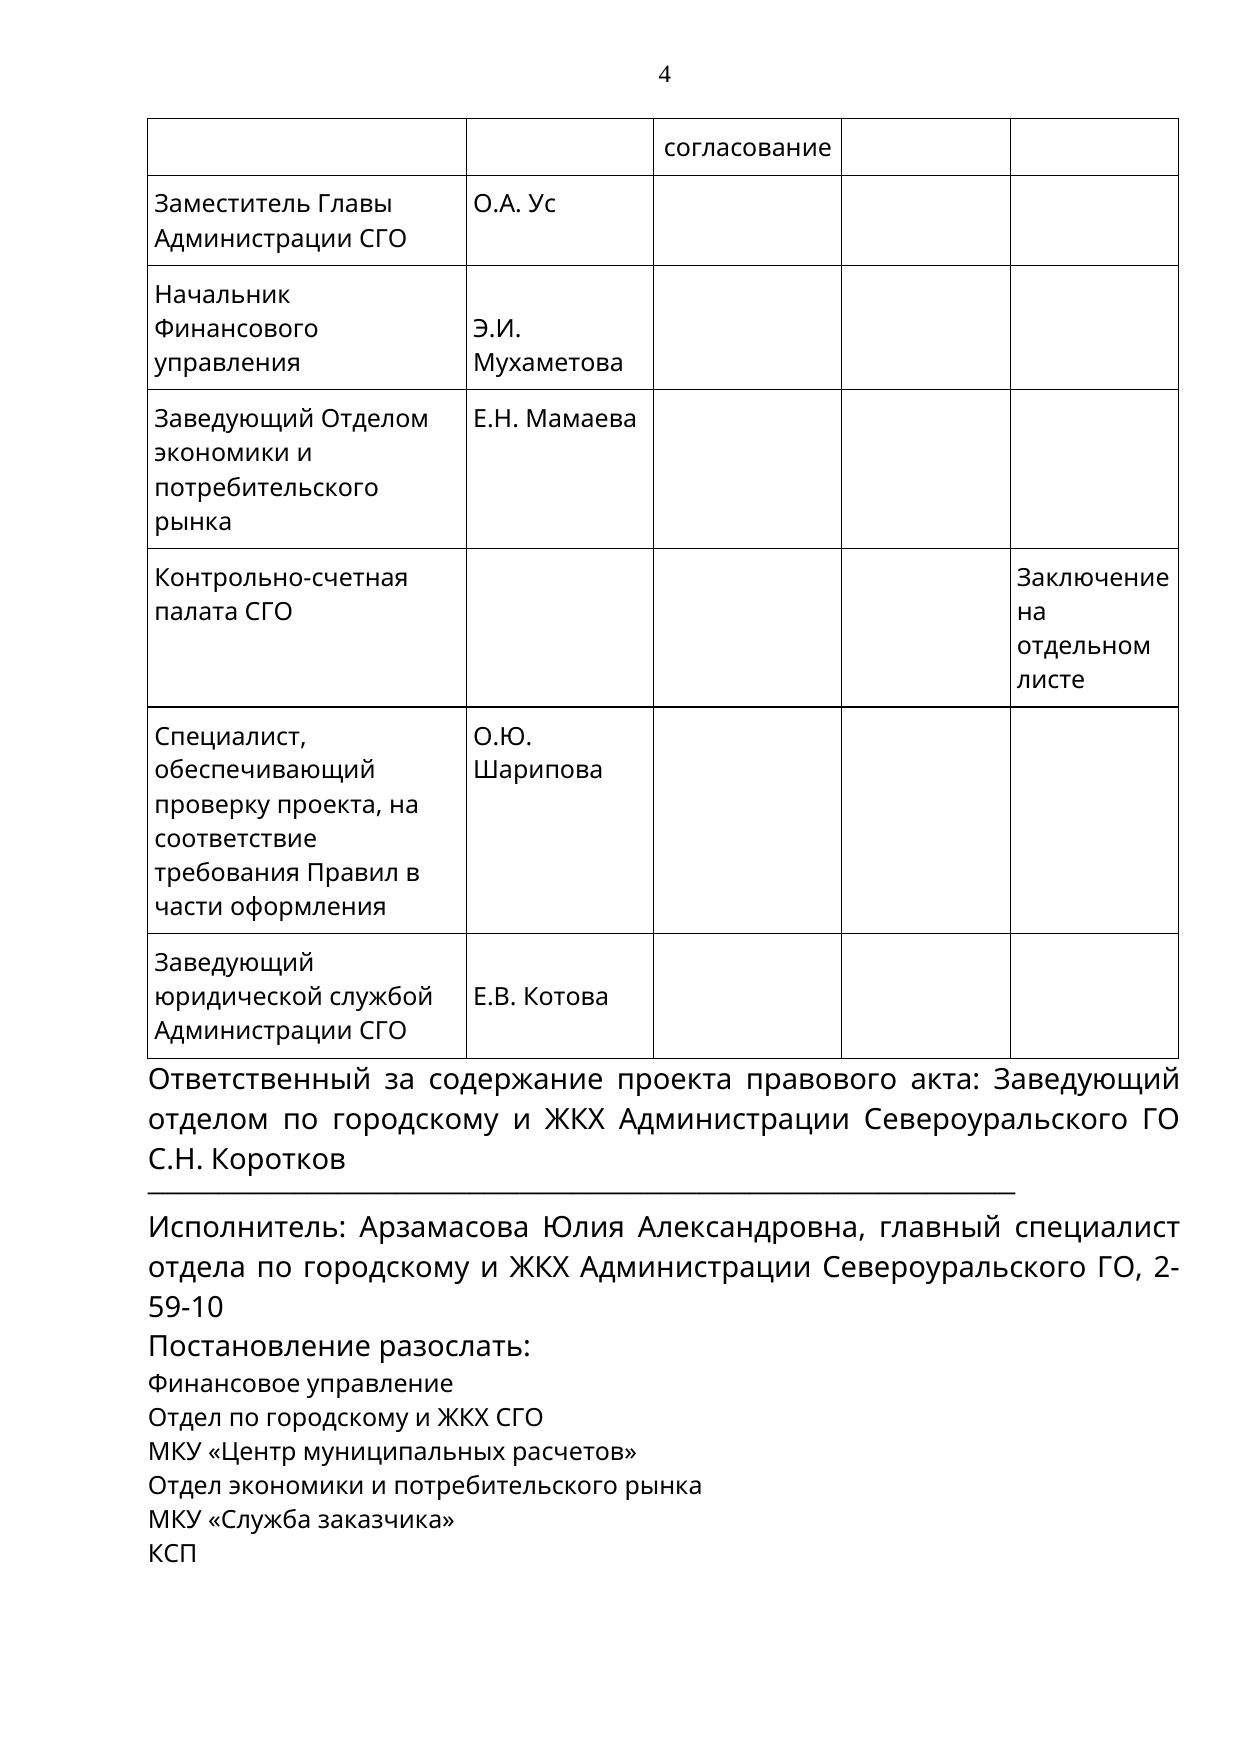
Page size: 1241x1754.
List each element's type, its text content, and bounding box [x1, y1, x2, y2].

text Отдел экономики и потребительского рынка [148, 1467, 1181, 1501]
table_cell [654, 266, 841, 389]
text Постановление разослать: [148, 1326, 1181, 1365]
table_cell [842, 934, 1010, 1058]
table_cell Заведующий Отделом экономики и потребительского рынка [148, 390, 466, 548]
table_cell [842, 119, 1010, 174]
table_cell О.Ю. Шарипова [467, 708, 653, 933]
table_cell [1011, 390, 1178, 548]
table_cell Е.Н. Мамаева [467, 390, 653, 548]
table_cell [842, 549, 1010, 706]
text Ответственный за содержание проекта правового акта: Заведующий отделом по городскому и ЖКХ Администрации Североуральского ГО С.Н. Коротков [148, 1059, 1181, 1178]
table_cell [654, 390, 841, 548]
table_cell [1011, 119, 1178, 174]
text МКУ «Служба заказчика» [148, 1501, 1181, 1536]
table_cell Е.В. Котова [467, 934, 653, 1058]
table_cell Э.И. Мухаметова [467, 266, 653, 389]
table_cell [1011, 708, 1178, 933]
table_cell [654, 549, 841, 706]
table_cell [1011, 934, 1178, 1058]
text Финансовое управление [148, 1365, 1181, 1399]
table_cell [654, 176, 841, 265]
table_cell [842, 176, 1010, 265]
text Отдел по городскому и ЖКХ СГО [148, 1399, 1181, 1433]
table_cell О.А. Ус [467, 176, 653, 265]
table_cell Контрольно-счетная палата СГО [148, 549, 466, 706]
table_cell [1011, 176, 1178, 265]
table_cell [842, 266, 1010, 389]
table_cell Специалист, обеспечивающий проверку проекта, на соответствие требования Правил в части оформления [148, 708, 466, 933]
text МКУ «Центр муниципальных расчетов» [148, 1433, 1181, 1467]
table_cell Заместитель Главы Администрации СГО [148, 176, 466, 265]
table_cell [467, 549, 653, 706]
table_cell [1011, 266, 1178, 389]
table_cell [842, 390, 1010, 548]
table_cell [654, 934, 841, 1058]
table_cell Начальник Финансового управления [148, 266, 466, 389]
table_cell согласование [654, 119, 841, 174]
table_cell Заключение на отдельном листе [1011, 549, 1178, 706]
table_cell [842, 708, 1010, 933]
table_cell [654, 708, 841, 933]
table_cell Заведующий юридической службой Администрации СГО [148, 934, 466, 1058]
text КСП [148, 1536, 1181, 1569]
text Исполнитель: Арзамасова Юлия Александровна, главный специалист отдела по городскому и ЖКХ Администрации Североуральского ГО, 2-59-10 [148, 1206, 1181, 1326]
text ───────────────────────────────────────────────── [148, 1178, 1181, 1206]
